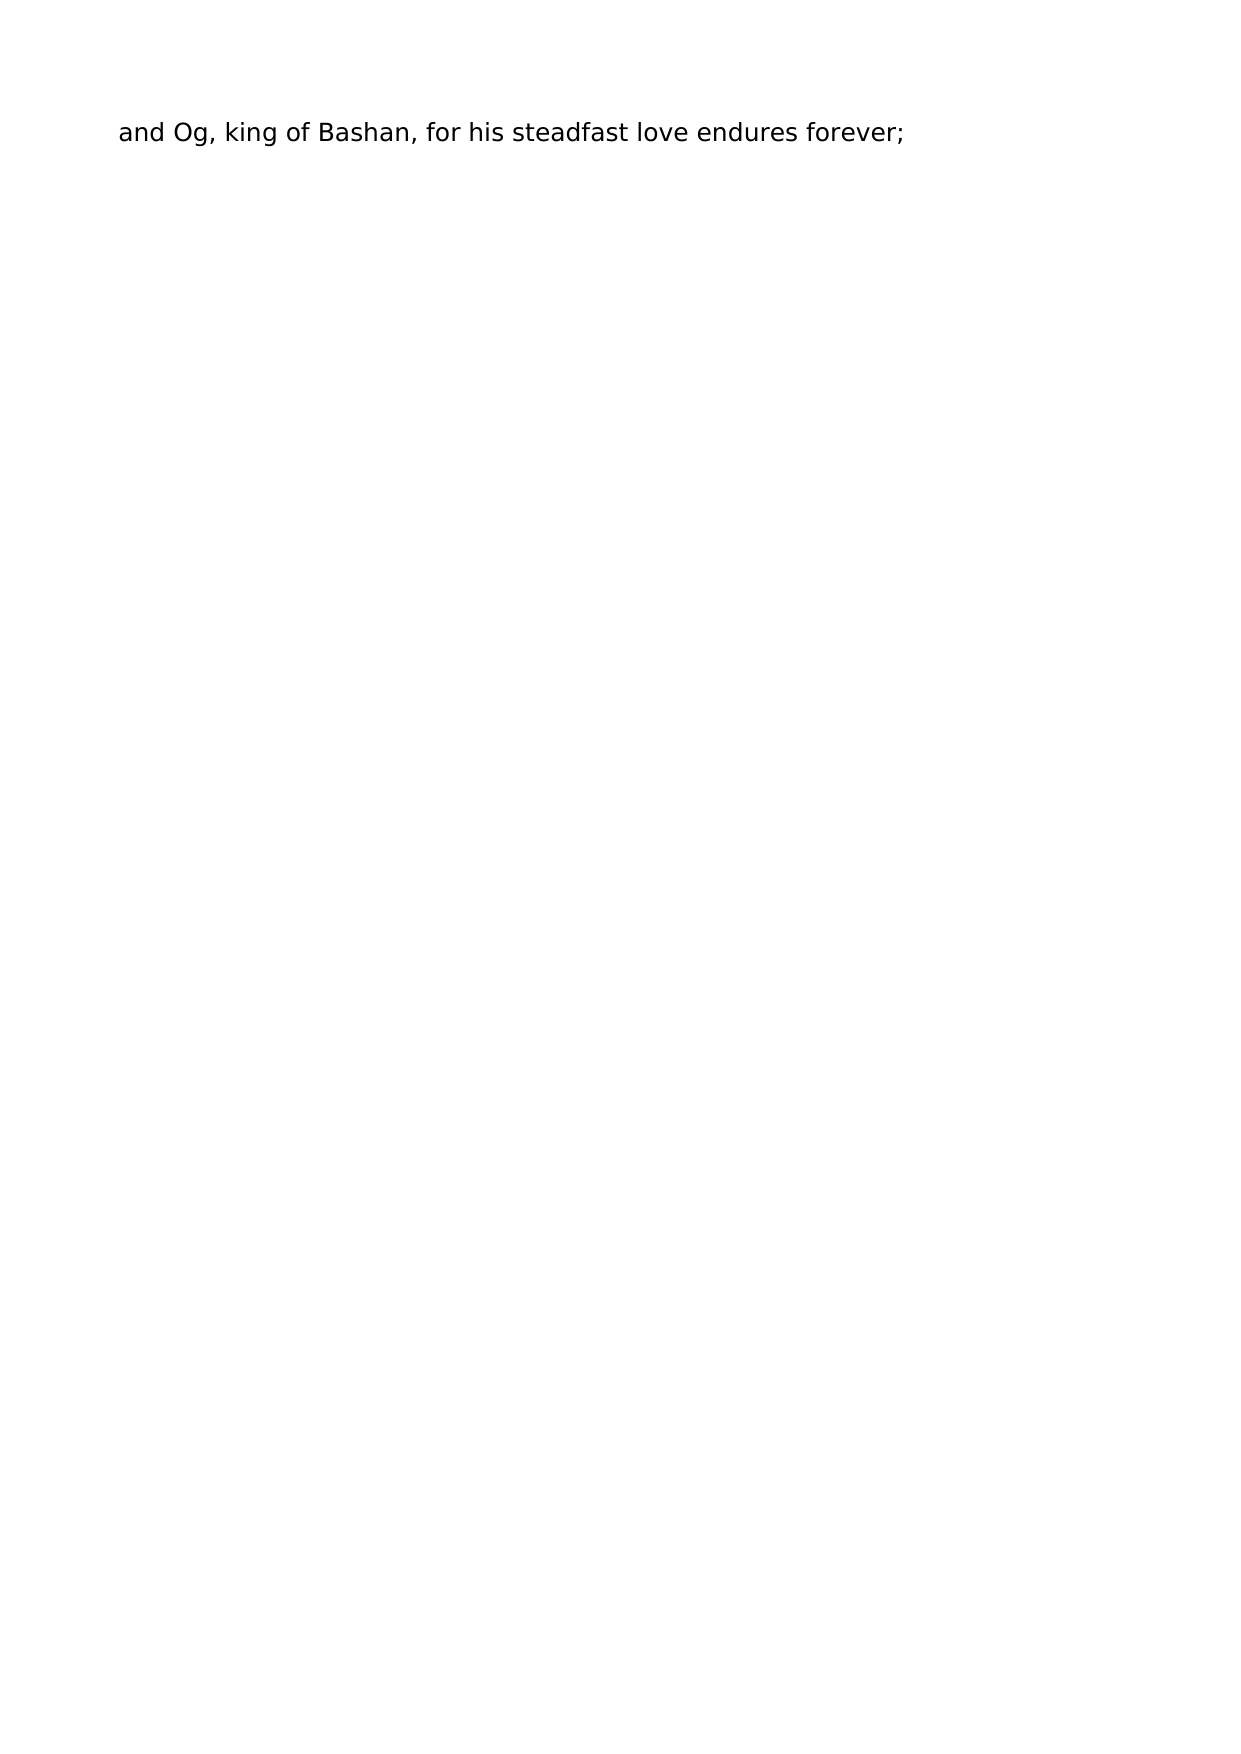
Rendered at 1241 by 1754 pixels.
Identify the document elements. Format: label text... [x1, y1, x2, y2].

text and Og, king of Bashan, for his steadfast love endures forever; [118, 118, 1122, 147]
